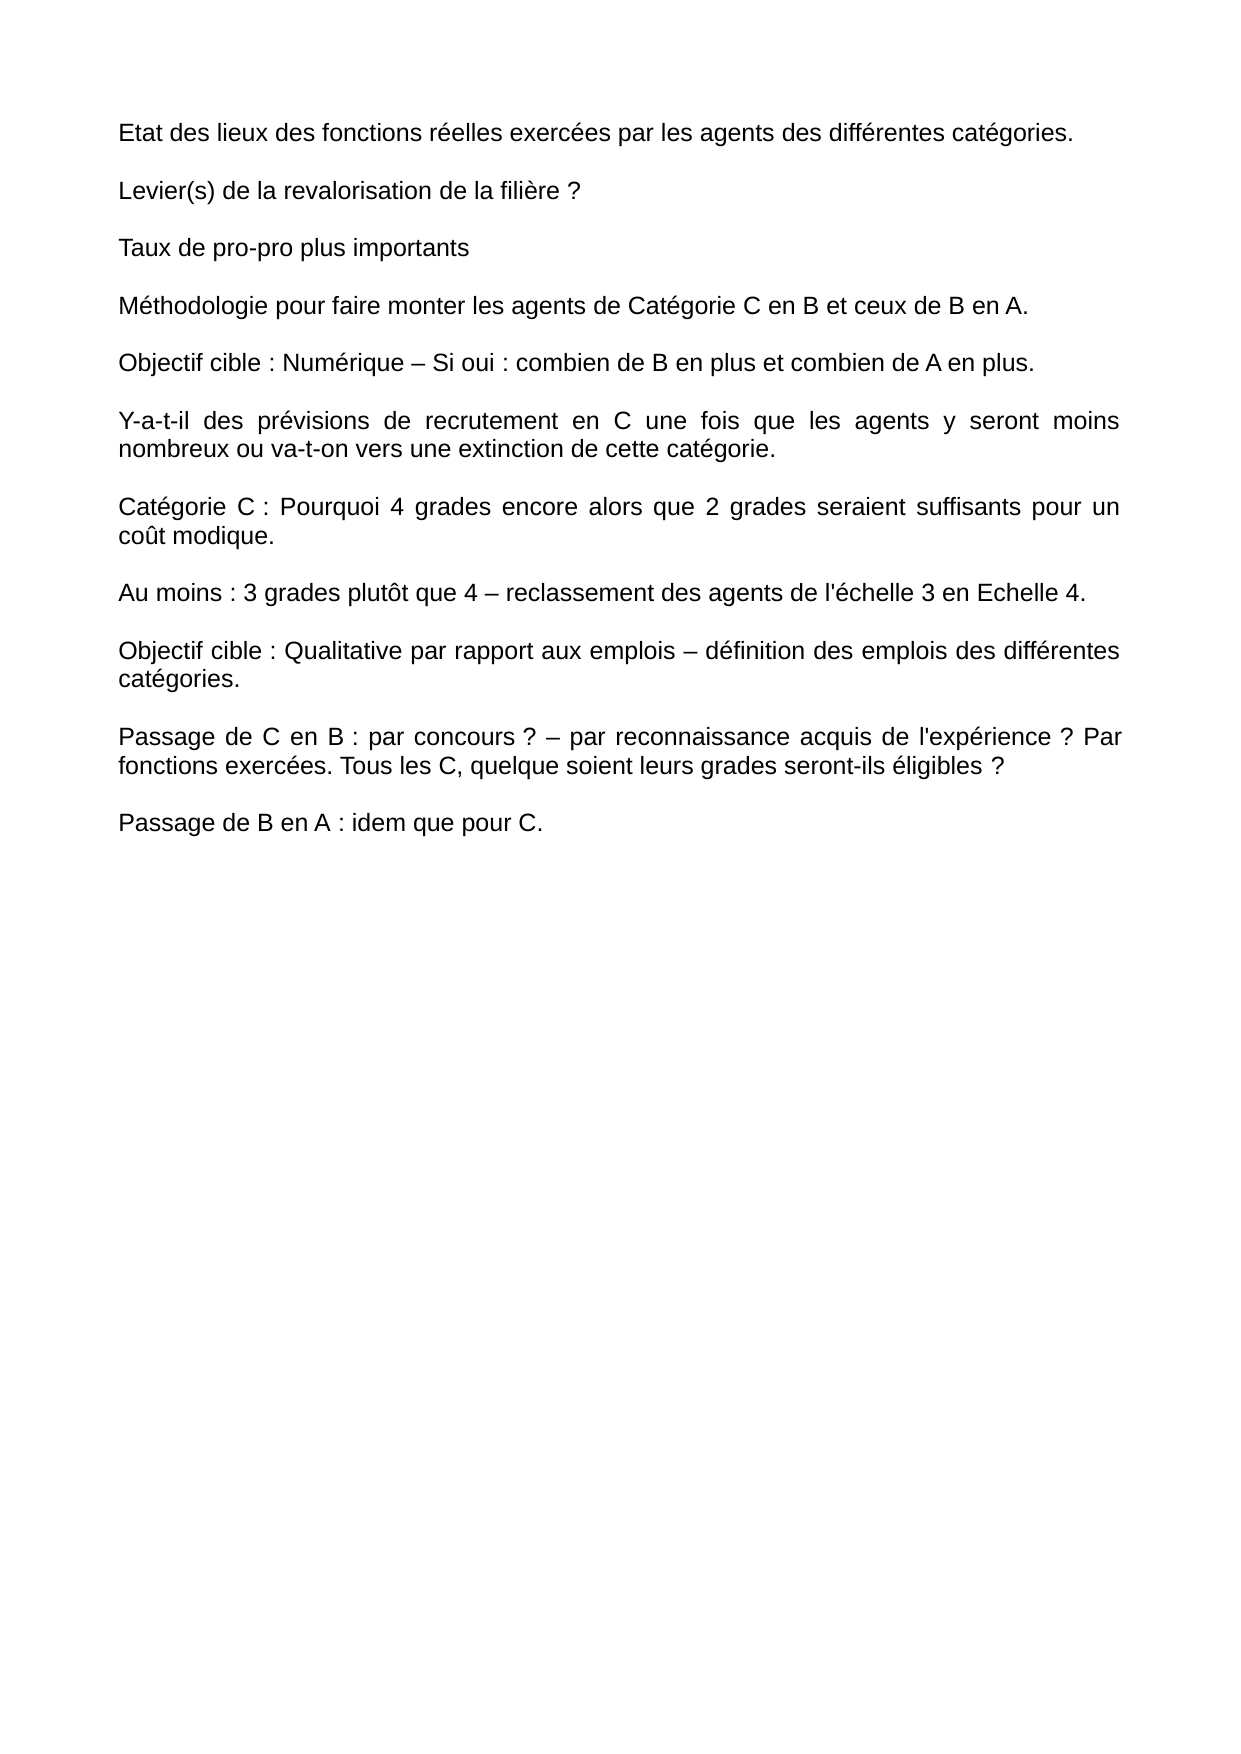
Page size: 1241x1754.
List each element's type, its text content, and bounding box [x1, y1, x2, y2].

text Passage de C en B : par concours ? – par reconnaissance acquis de l'expérience ? Par fonctions exercées. Tous les C, quelque soient leurs grades seront-ils éligibles ? [118, 722, 1122, 779]
text Passage de B en A : idem que pour C. [118, 808, 1122, 837]
text Levier(s) de la revalorisation de la filière ? [118, 176, 1122, 204]
text Au moins : 3 grades plutôt que 4 – reclassement des agents de l'échelle 3 en Echelle 4. [118, 578, 1122, 607]
text Objectif cible : Numérique – Si oui : combien de B en plus et combien de A en plus. [118, 348, 1122, 377]
text Etat des lieux des fonctions réelles exercées par les agents des différentes catégories. [118, 118, 1122, 147]
text Y-a-t-il des prévisions de recrutement en C une fois que les agents y seront moins nombreux ou va-t-on vers une extinction de cette catégorie. [118, 406, 1122, 463]
text Méthodologie pour faire monter les agents de Catégorie C en B et ceux de B en A. [118, 291, 1122, 319]
text Taux de pro-pro plus importants [118, 233, 1122, 262]
text Catégorie C : Pourquoi 4 grades encore alors que 2 grades seraient suffisants pour un coût modique. [118, 492, 1122, 549]
text Objectif cible : Qualitative par rapport aux emplois – définition des emplois des différentes catégories. [118, 636, 1122, 693]
